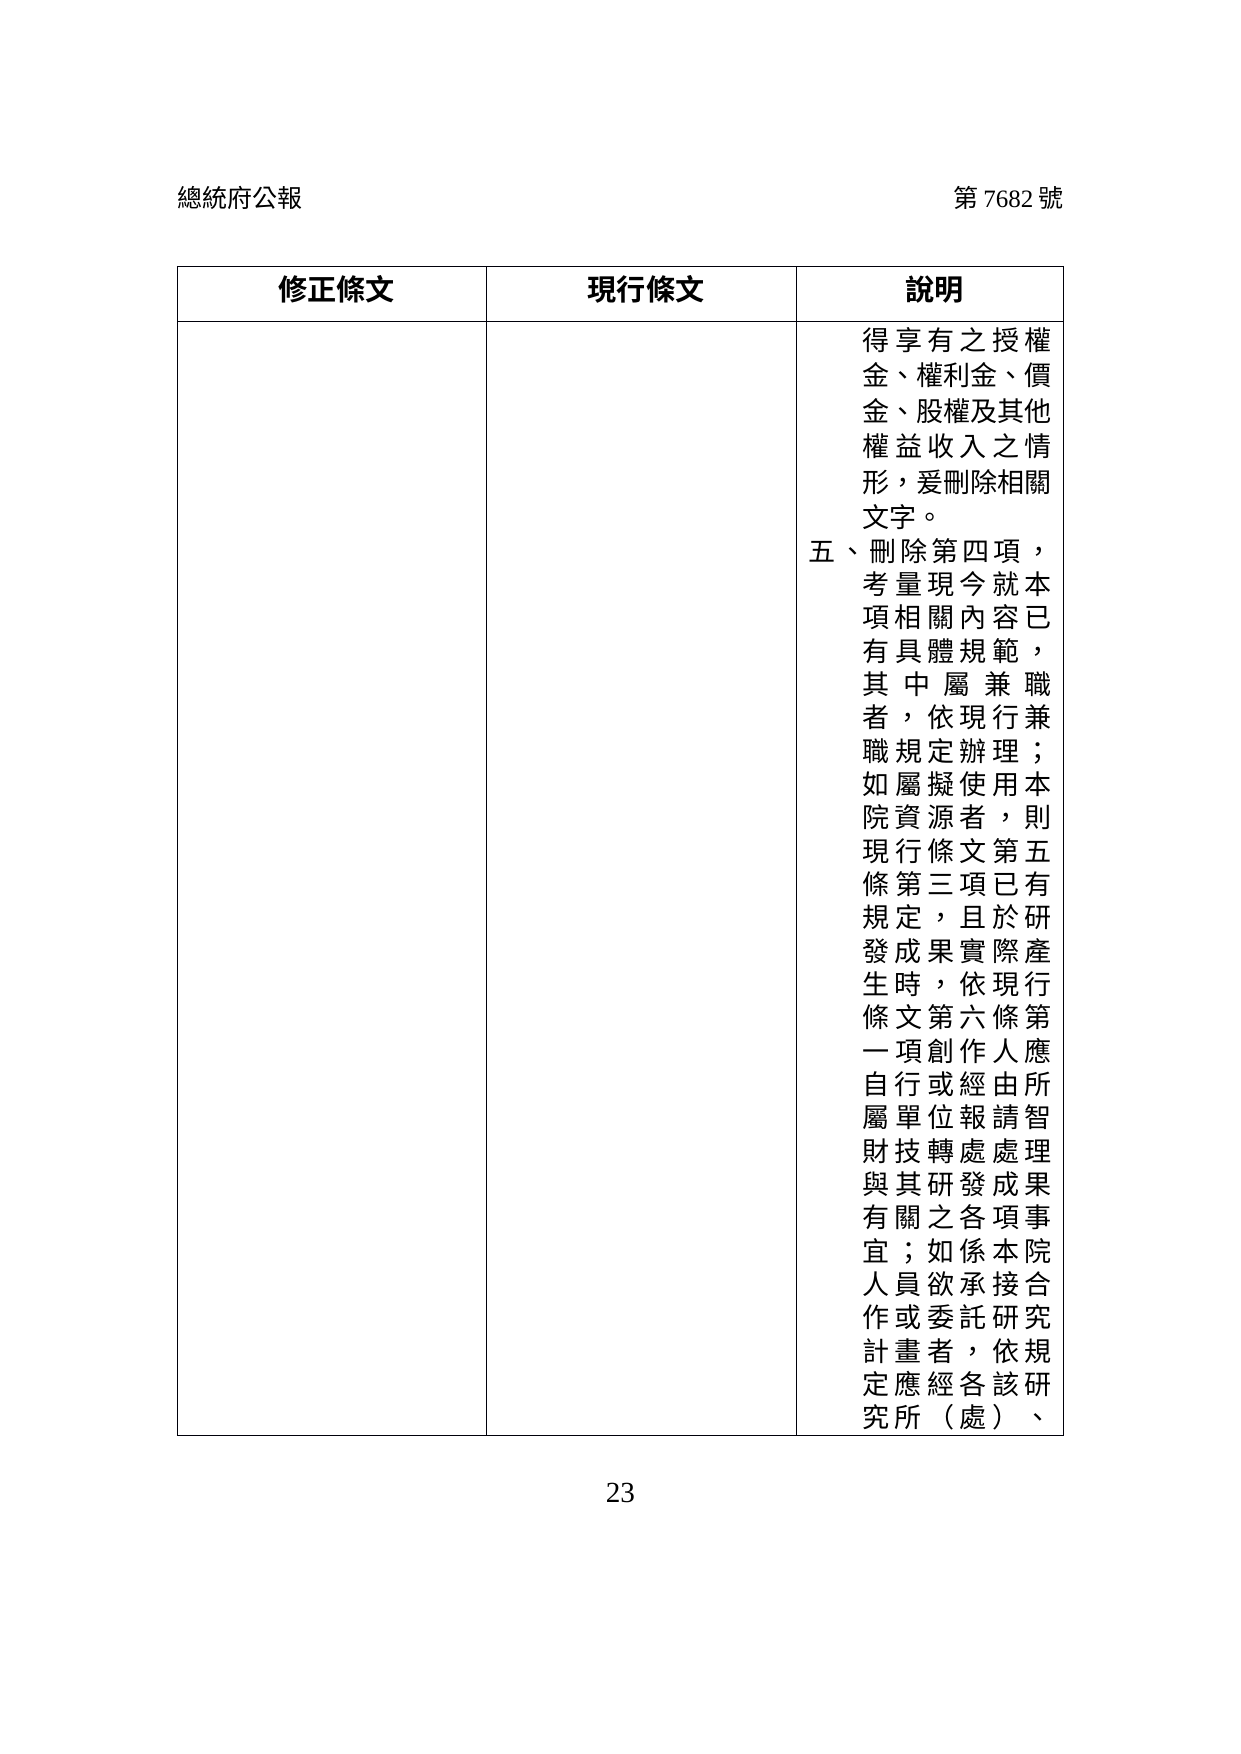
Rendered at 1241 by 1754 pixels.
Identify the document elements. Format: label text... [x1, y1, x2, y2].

table_header 現行條文 [487, 267, 796, 321]
table_header 說明 [797, 267, 1063, 321]
table_cell 得享有之授權金、權利金、價金、股權及其他權益收入之情形，爰刪除相關文字。 五、刪除第四項，考量現今就本項相關內容已有具體規範，其中屬兼職者，依現行兼職規定辦理；如屬擬使用本院資源者，則現行條文第五條第三項已有規定，且於研發成果實際產生時，依現行條文第六條第一項創作人應自行或經由所屬單位報請智財技轉處處理與其研發成果有關之各項事宜；如係本院人員欲承接合作或委託研究計畫者，依規定應經各該研究所（處）、 [797, 322, 1063, 1434]
table_header 修正條文 [178, 267, 486, 321]
table_cell [487, 322, 796, 1434]
table_cell [178, 322, 486, 1434]
